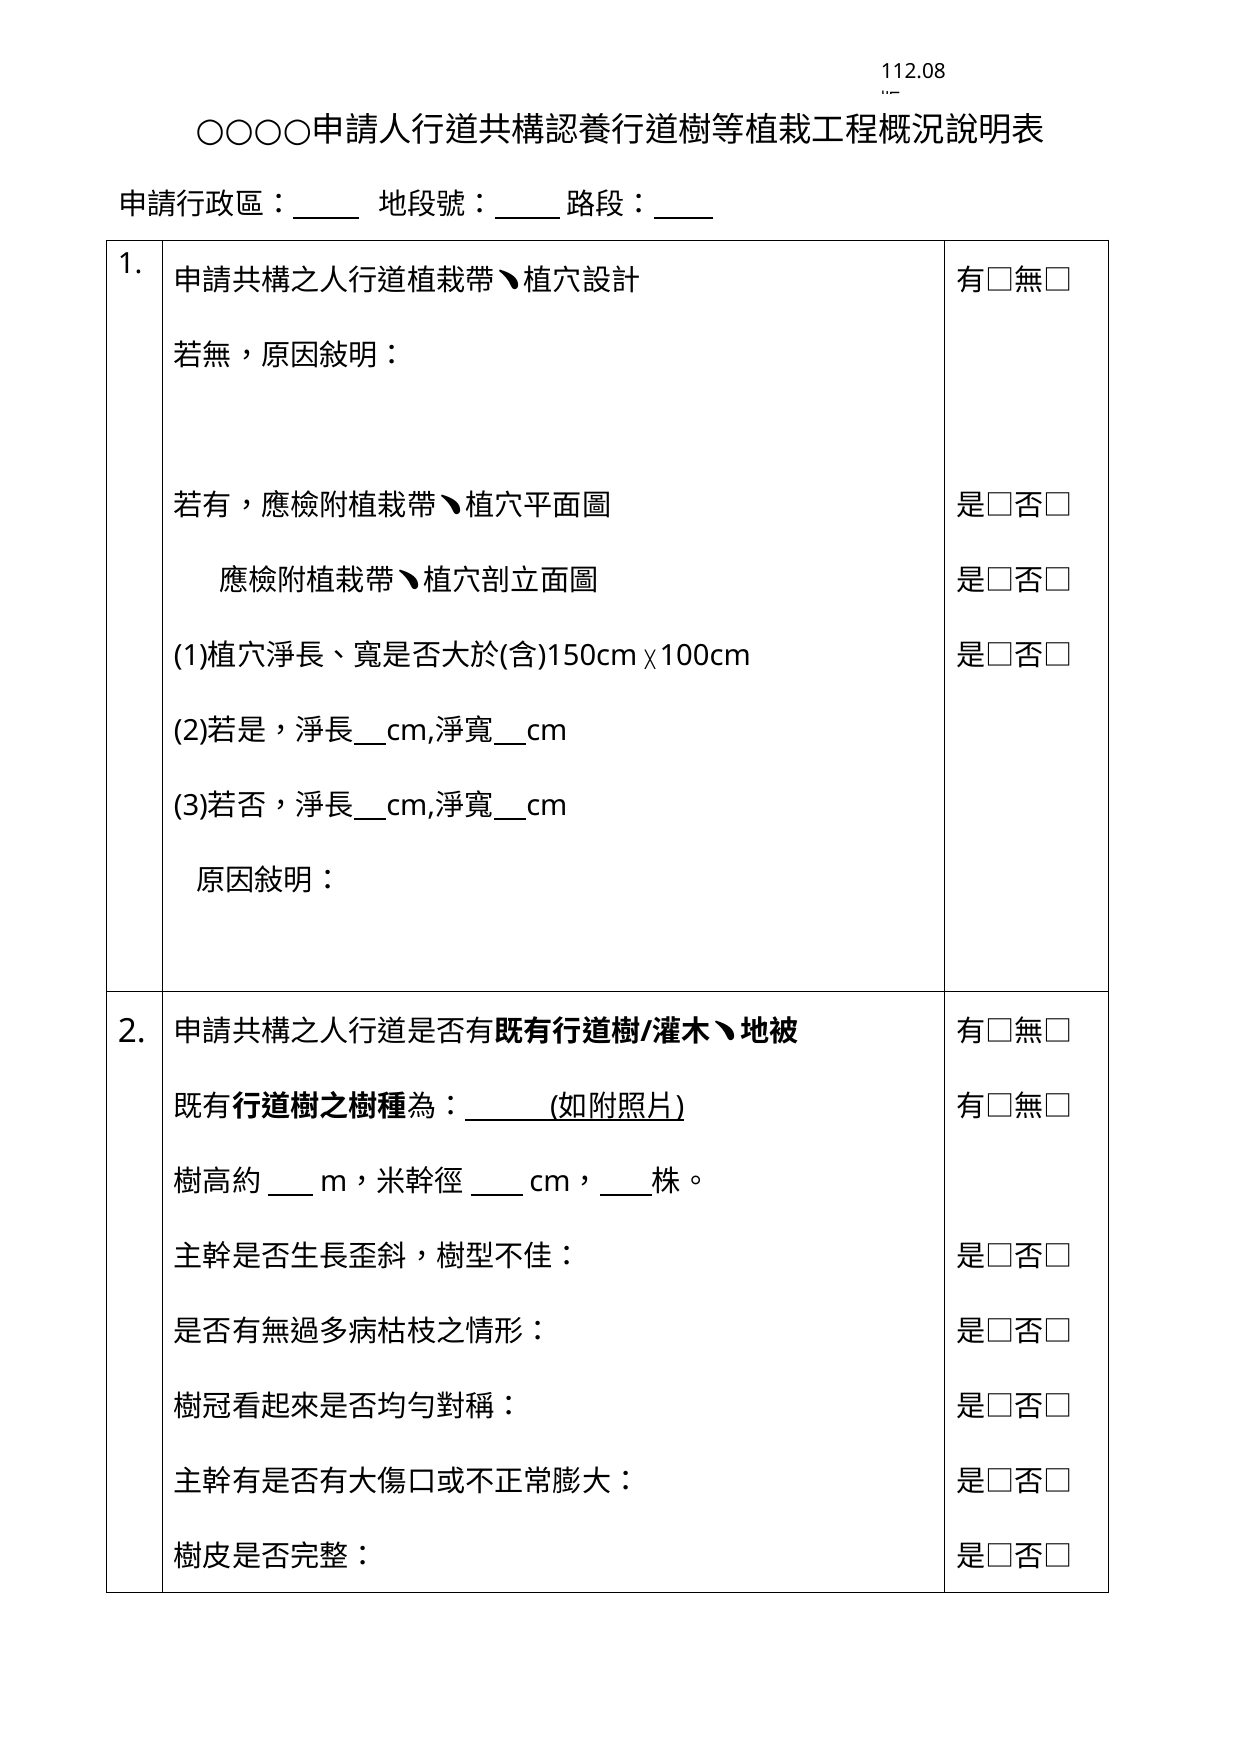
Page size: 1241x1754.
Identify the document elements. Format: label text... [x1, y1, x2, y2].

table_header [107, 241, 162, 991]
table_cell 2. [107, 992, 162, 1592]
table_header 申請共構之人行道植栽帶﹅植穴設計 若無，原因敍明： 若有，應檢附植栽帶﹅植穴平面圖 應檢附植栽帶﹅植穴剖立面圖 (1)植穴淨長、寬是否大於(含)150cm ╳ 100cm (2)若是，淨長 cm,淨寬 cm (3)若否，淨長 cm,淨寬 cm 原因敍明： [163, 241, 944, 991]
text ○○○○申請人行道共構認養行道樹等植栽工程概況說明表 [118, 49, 1122, 164]
text 申請行政區： 地段號： 路段： [118, 164, 1122, 239]
text 112.08版 [881, 56, 970, 94]
table_header 有□無□ 是□否□是□否□ 是□否□ [945, 241, 1108, 991]
table_cell 有□無□ 有□無□ 是□否□是□否□是□否□是□否□是□否□ [945, 992, 1108, 1592]
table_cell 申請共構之人行道是否有既有行道樹/灌木﹅地被 既有行道樹之樹種為： (如附照片) 樹高約 m，米幹徑 cm， 株。 主幹是否生長歪斜，樹型不佳： 是否有無過多病枯枝之情形： 樹冠看起來是否均勻對稱： 主幹有是否有大傷口或不正常膨大： 樹皮是否完整： [163, 992, 944, 1592]
